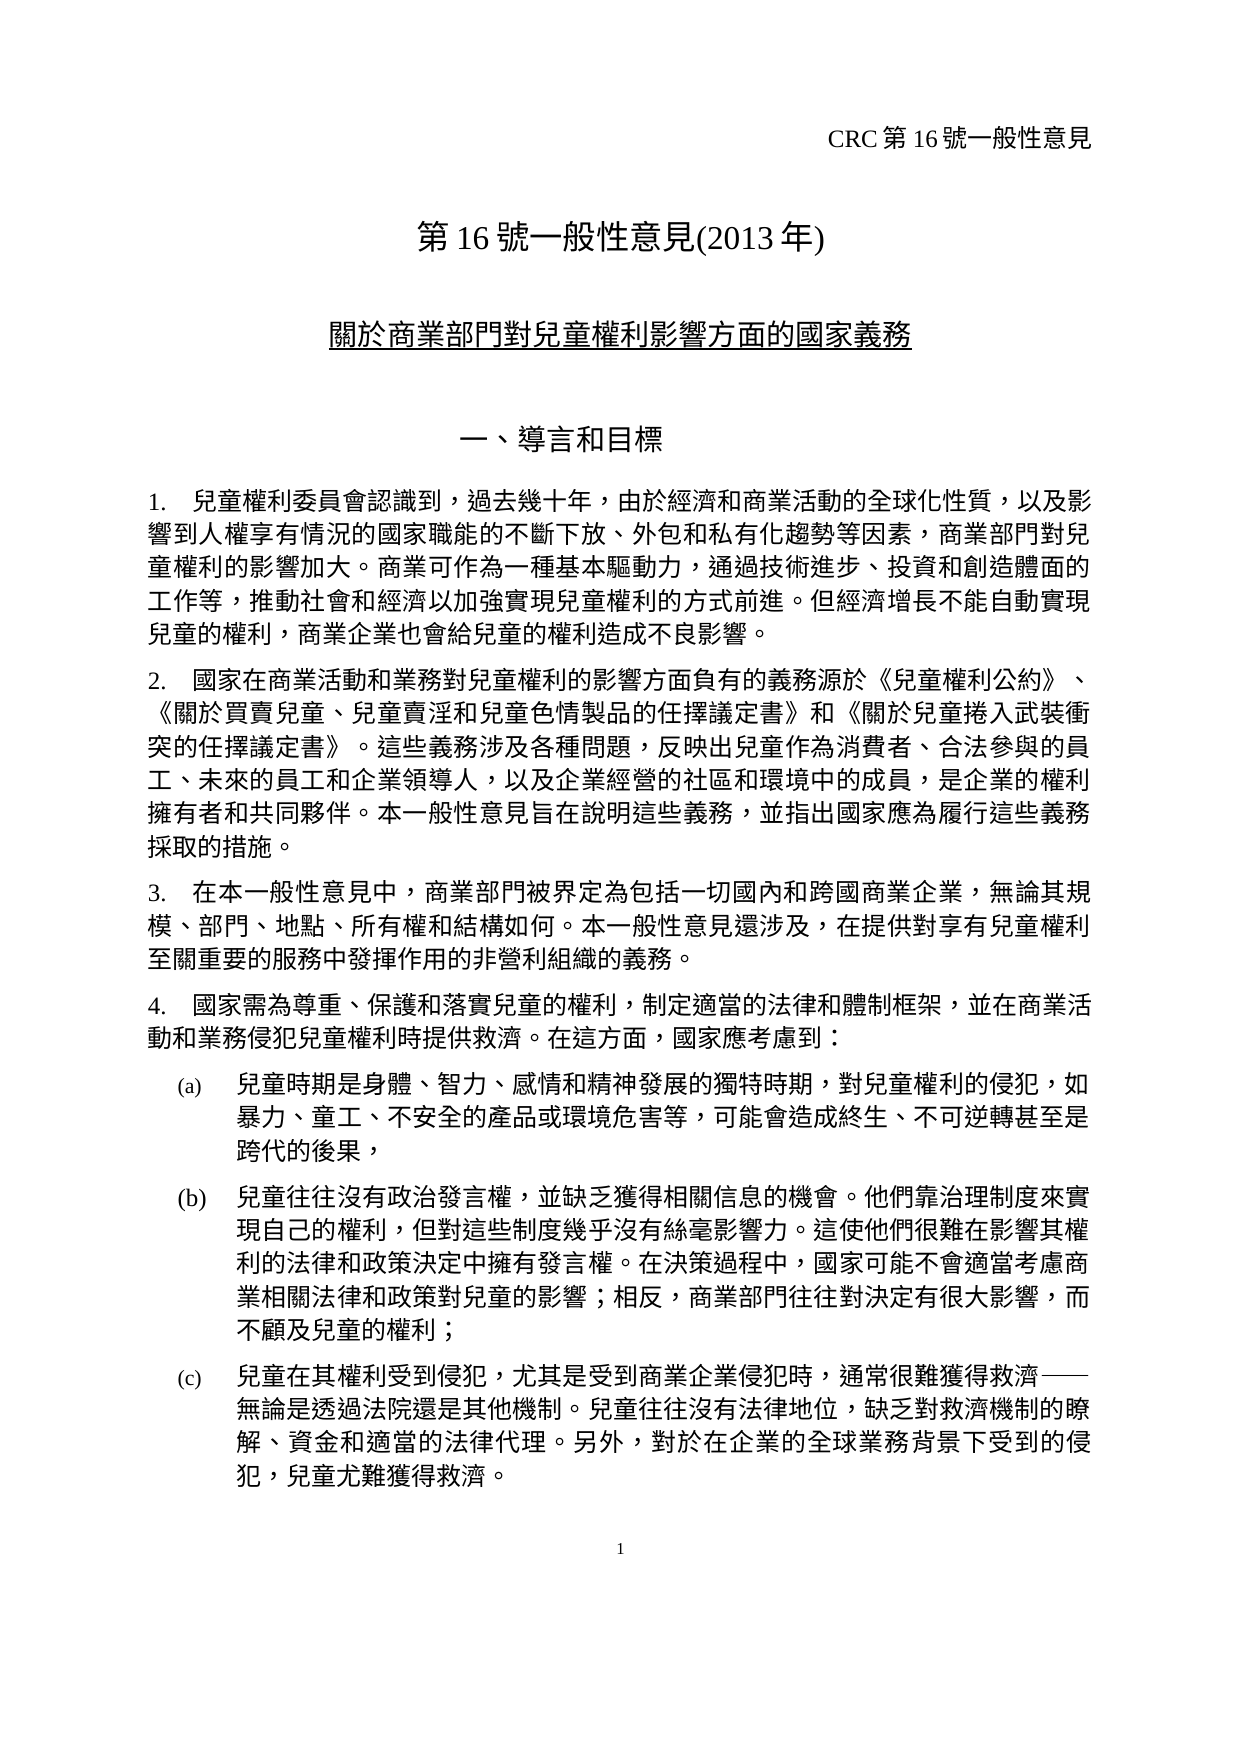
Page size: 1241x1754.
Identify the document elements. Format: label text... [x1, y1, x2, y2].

list 兒童往往沒有政治發言權，並缺乏獲得相關信息的機會。他們靠治理制度來實現自己的權利，但對這些制度幾乎沒有絲毫影響力。這使他們很難在影響其權利的法律和政策決定中擁有發言權。在決策過程中，國家可能不會適當考慮商業相關法律和政策對兒童的影響；相反，商業部門往往對決定有很大影響，而不顧及兒童的權利； [177, 1179, 1093, 1346]
list 國家在商業活動和業務對兒童權利的影響方面負有的義務源於《兒童權利公約》、《關於買賣兒童、兒童賣淫和兒童色情製品的任擇議定書》和《關於兒童捲入武裝衝突的任擇議定書》。這些義務涉及各種問題，反映出兒童作為消費者、合法參與的員工、未來的員工和企業領導人，以及企業經營的社區和環境中的成員，是企業的權利擁有者和共同夥伴。本一般性意見旨在說明這些義務，並指出國家應為履行這些義務採取的措施。 [148, 663, 1093, 863]
list 兒童時期是身體、智力、感情和精神發展的獨特時期，對兒童權利的侵犯，如暴力、童工、不安全的產品或環境危害等，可能會造成終生、不可逆轉甚至是跨代的後果， [177, 1067, 1093, 1167]
list 國家需為尊重、保護和落實兒童的權利，制定適當的法律和體制框架，並在商業活動和業務侵犯兒童權利時提供救濟。在這方面，國家應考慮到： [148, 988, 1093, 1054]
text 一、 導言和目標 [148, 417, 974, 458]
list 兒童權利委員會認識到，過去幾十年，由於經濟和商業活動的全球化性質，以及影響到人權享有情況的國家職能的不斷下放、外包和私有化趨勢等因素，商業部門對兒童權利的影響加大。商業可作為一種基本驅動力，通過技術進步、投資和創造體面的工作等，推動社會和經濟以加強實現兒童權利的方式前進。但經濟增長不能自動實現兒童的權利，商業企業也會給兒童的權利造成不良影響。 [148, 483, 1093, 650]
text 關於商業部門對兒童權利影響方面的國家義務 [148, 308, 1093, 354]
list 在本一般性意見中，商業部門被界定為包括一切國內和跨國商業企業，無論其規模、部門、地點、所有權和結構如何。本一般性意見還涉及，在提供對享有兒童權利至關重要的服務中發揮作用的非營利組織的義務。 [148, 875, 1093, 975]
list 兒童在其權利受到侵犯，尤其是受到商業企業侵犯時，通常很難獲得救濟――無論是透過法院還是其他機制。兒童往往沒有法律地位，缺乏對救濟機制的瞭解、資金和適當的法律代理。另外，對於在企業的全球業務背景下受到的侵犯，兒童尤難獲得救濟。 [177, 1358, 1093, 1492]
text 第16號一般性意見(2013年) [148, 213, 1093, 258]
